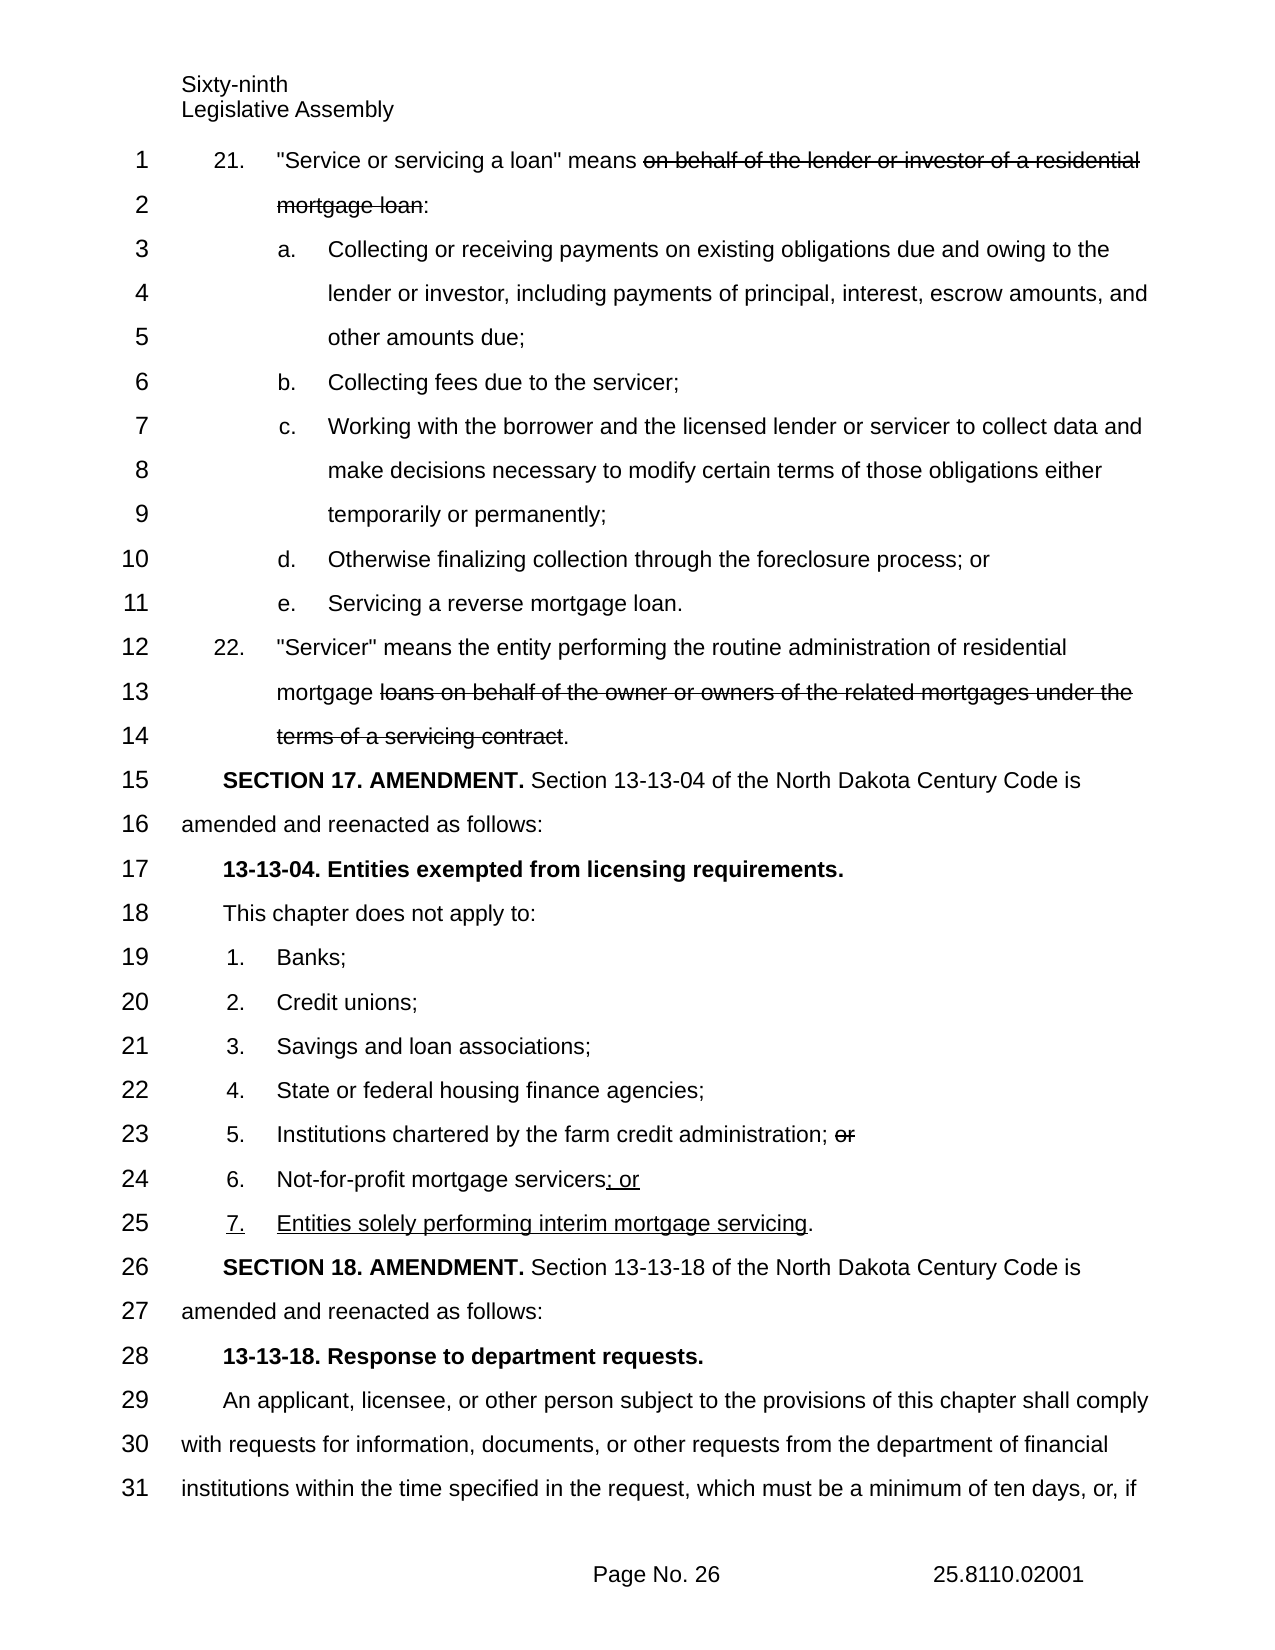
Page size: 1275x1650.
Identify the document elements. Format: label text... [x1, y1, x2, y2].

text SECTION 17. AMENDMENT. Section 13‑13‑04 of the North Dakota Century Code is amended and reenacted as follows: [181, 753, 1154, 842]
text 6. Not‑for‑profit mortgage servicers; or [181, 1152, 1154, 1196]
text An applicant, licensee, or other person subject to the provisions of this chapter shall comply with requests for information, documents, or other requests from the department of financial institutions within the time specified in the request, which must be a minimum of ten days, or, if [181, 1373, 1154, 1506]
text b. Collecting fees due to the servicer; [181, 355, 1154, 399]
text 4. State or federal housing finance agencies; [181, 1063, 1154, 1107]
text e. Servicing a reverse mortgage loan. [181, 576, 1154, 620]
text 7. Entities solely performing interim mortgage servicing. [181, 1196, 1154, 1240]
text 21. "Service or servicing a loan" means on behalf of the lender or investor of a residential mortgage loan: [181, 133, 1154, 222]
text 3. Savings and loan associations; [181, 1019, 1154, 1063]
text d. Otherwise finalizing collection through the foreclosure process; or [181, 532, 1154, 576]
text This chapter does not apply to: [181, 886, 1154, 930]
text 5. Institutions chartered by the farm credit administration; or [181, 1107, 1154, 1152]
subtitle 13‑13‑04. Entities exempted from licensing requirements. [181, 842, 1154, 886]
text c. Working with the borrower and the licensed lender or servicer to collect data and make decisions necessary to modify certain terms of those obligations either temporarily or permanently; [181, 399, 1154, 532]
text 22. "Servicer" means the entity performing the routine administration of residential mortgage loans on behalf of the owner or owners of the related mortgages under the terms of a servicing contract. [181, 620, 1154, 753]
text a. Collecting or receiving payments on existing obligations due and owing to the lender or investor, including payments of principal, interest, escrow amounts, and other amounts due; [181, 222, 1154, 355]
text SECTION 18. AMENDMENT. Section 13‑13‑18 of the North Dakota Century Code is amended and reenacted as follows: [181, 1240, 1154, 1329]
subtitle 13‑13‑18. Response to department requests. [181, 1329, 1154, 1373]
text 2. Credit unions; [181, 974, 1154, 1019]
text 1. Banks; [181, 930, 1154, 974]
